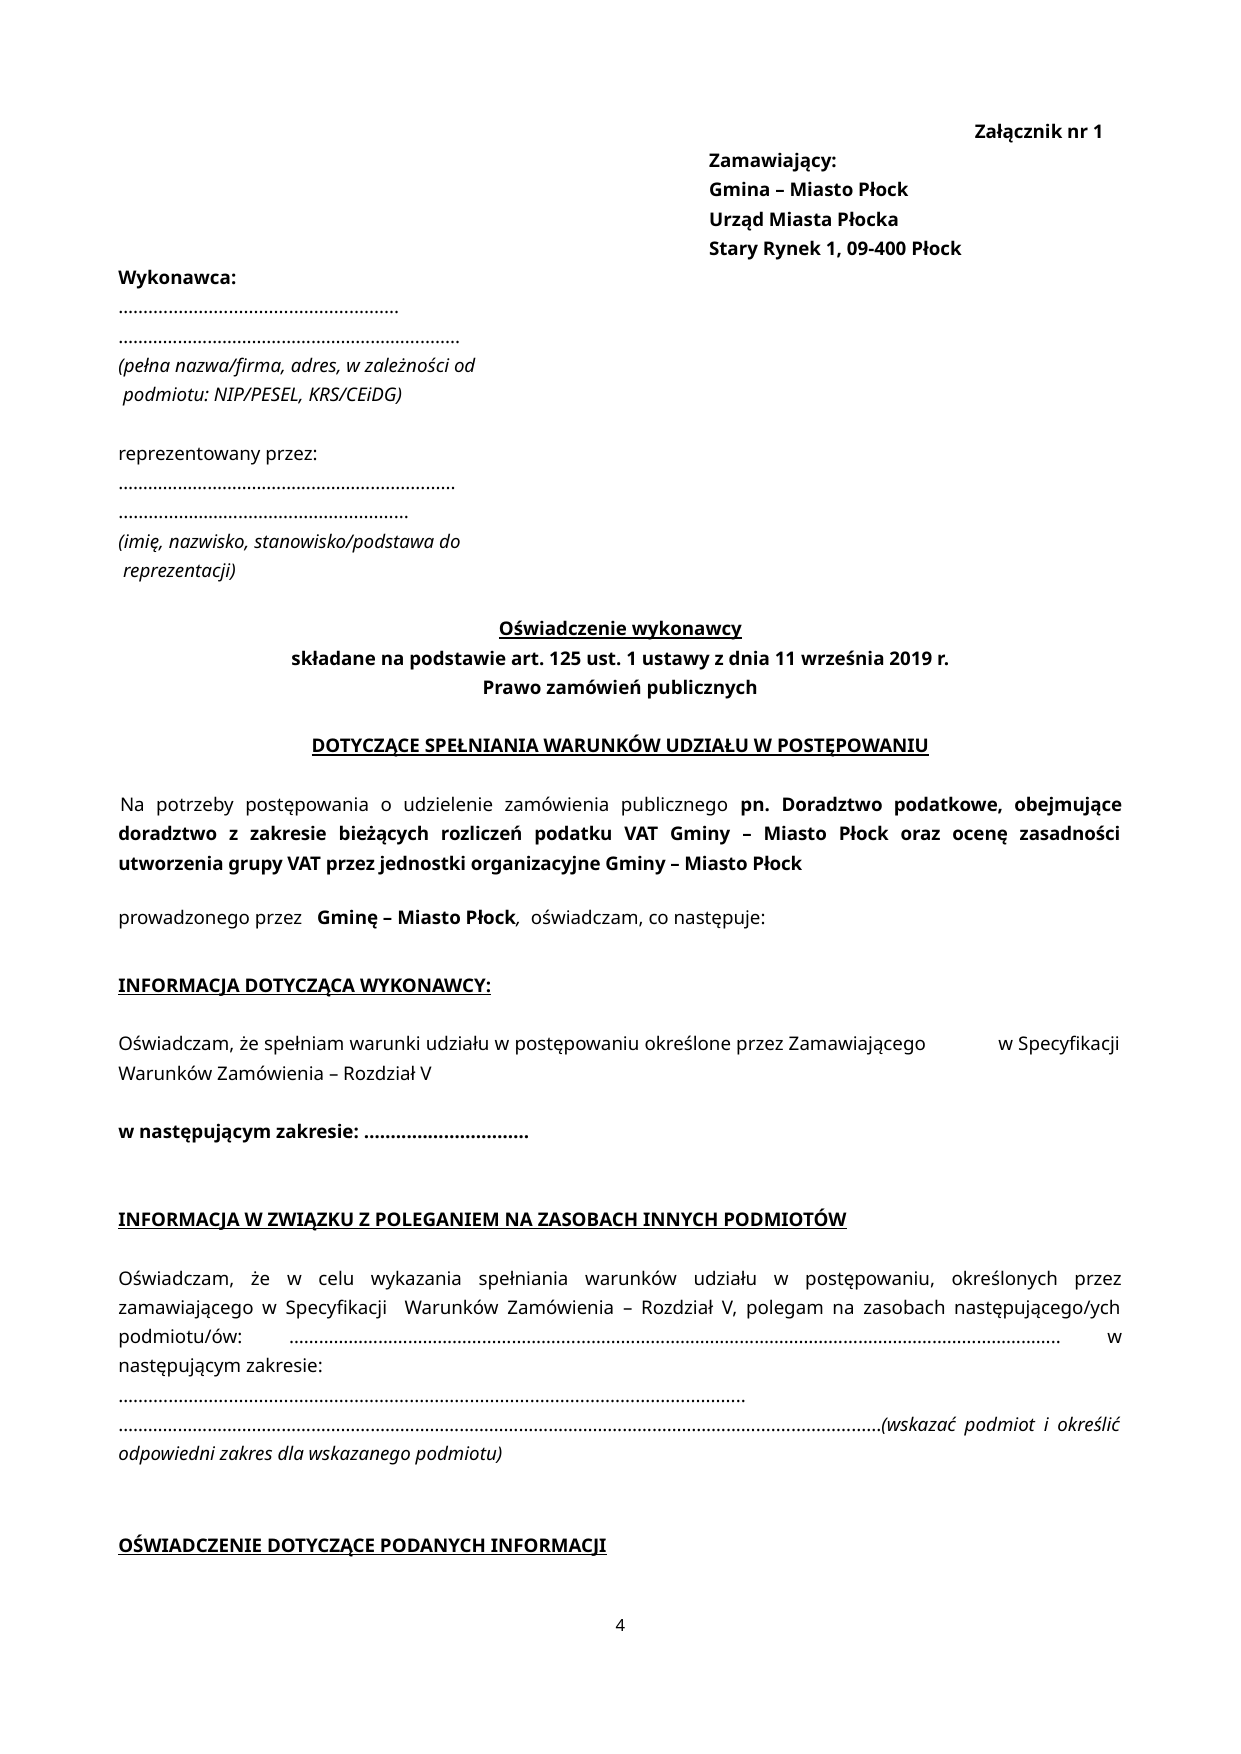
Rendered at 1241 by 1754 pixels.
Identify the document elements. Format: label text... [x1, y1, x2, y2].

text prowadzonego przez Gminę – Miasto Płock, oświadczam, co następuje: [118, 904, 1122, 929]
text (pełna nazwa/firma, adres, w zależności od [118, 352, 1122, 378]
text …..........................................................................................................................………………………………………………………………………………………………………………….........................(wskazać podmiot i określić odpowiedni zakres dla wskazanego podmiotu) [118, 1382, 1122, 1466]
text Na potrzeby postępowania o udzielenie zamówienia publicznego pn. Doradztwo podatkowe, obejmujące doradztwo z zakresie bieżących rozliczeń podatku VAT Gminy – Miasto Płock oraz ocenę zasadności utworzenia grupy VAT przez jednostki organizacyjne Gminy – Miasto Płock [118, 791, 1122, 875]
text składane na podstawie art. 125 ust. 1 ustawy z dnia 11 września 2019 r. [118, 645, 1122, 671]
text …………………………………………………............ [118, 323, 1122, 348]
text Zamawiający: [118, 147, 1122, 173]
text ……………………………………………................. [118, 469, 1122, 495]
text .............……….................................... [118, 499, 1122, 524]
text podmiotu: NIP/PESEL, KRS/CEiDG) [118, 382, 1122, 407]
text INFORMACJA W ZWIĄZKU Z POLEGANIEM NA ZASOBACH INNYCH PODMIOTÓW [118, 1206, 1122, 1232]
text Załącznik nr 1 [118, 118, 1122, 144]
text Oświadczam, że w celu wykazania spełniania warunków udziału w postępowaniu, określonych przez zamawiającego w Specyfikacji Warunków Zamówienia – Rozdział V, polegam na zasobach następującego/ych podmiotu/ów: ……………………………………………….......………………………………………………………………………………….. w następującym zakresie: [118, 1265, 1122, 1378]
text OŚWIADCZENIE DOTYCZĄCE PODANYCH INFORMACJI [118, 1532, 1122, 1558]
text DOTYCZĄCE SPEŁNIANIA WARUNKÓW UDZIAŁU W POSTĘPOWANIU [118, 733, 1122, 758]
text INFORMACJA DOTYCZĄCA WYKONAWCY: [118, 972, 1122, 998]
text Oświadczam, że spełniam warunki udziału w postępowaniu określone przez Zamawiającego w Specyfikacji Warunków Zamówienia – Rozdział V [118, 1031, 1122, 1086]
text (imię, nazwisko, stanowisko/podstawa do [118, 528, 1122, 553]
text Urząd Miasta Płocka [118, 206, 1122, 231]
text …..................................................... [118, 294, 1122, 319]
text w następującym zakresie: ……...…………………. [118, 1118, 1122, 1144]
text Prawo zamówień publicznych [118, 674, 1122, 700]
text Wykonawca: [118, 264, 1122, 290]
text Oświadczenie wykonawcy [118, 616, 1122, 641]
text Gmina – Miasto Płock [118, 177, 1122, 202]
text reprezentowany przez: [118, 440, 1122, 466]
text reprezentacji) [118, 557, 1122, 583]
text Stary Rynek 1, 09-400 Płock [118, 235, 1122, 261]
